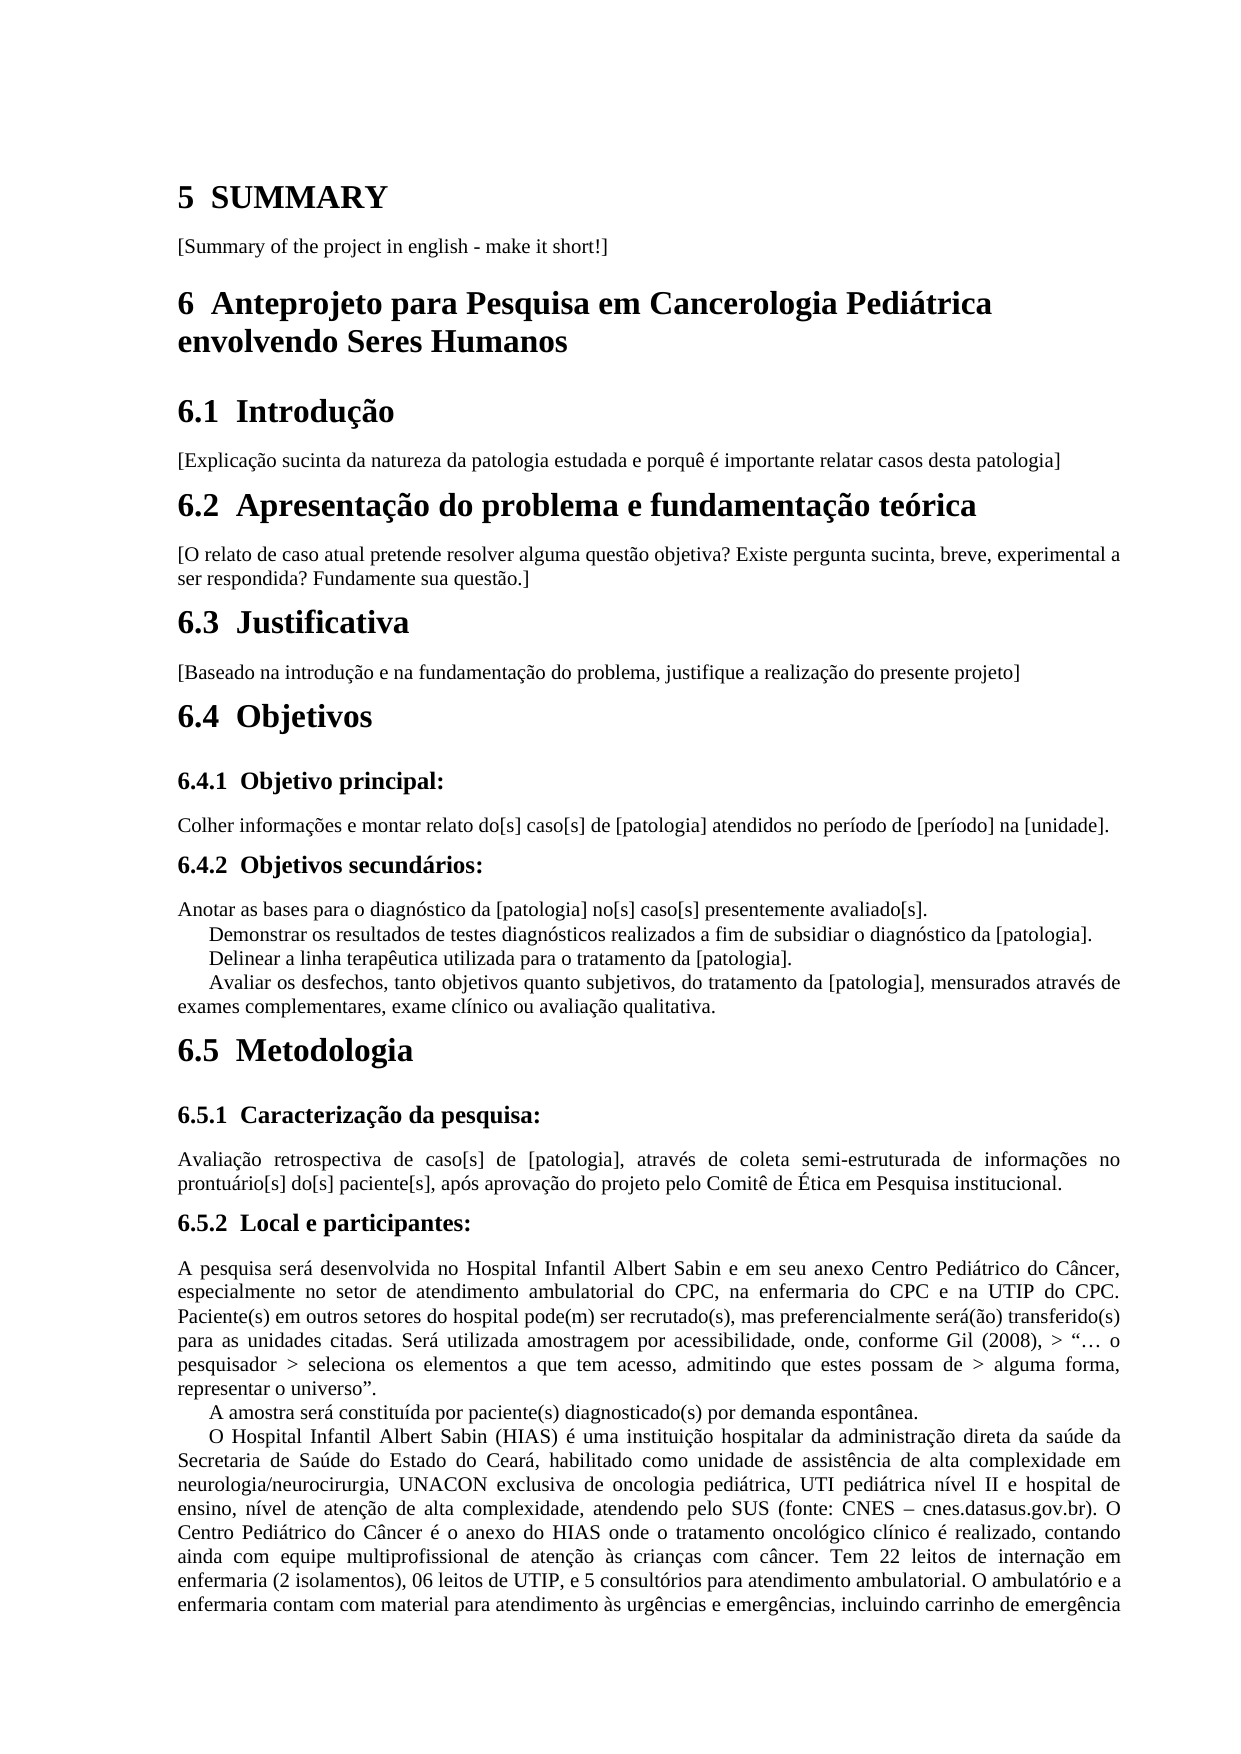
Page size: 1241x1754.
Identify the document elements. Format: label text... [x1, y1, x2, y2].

subtitle 6.4 Objetivos [177, 696, 1122, 734]
subtitle 6.1 Introdução [177, 391, 1122, 429]
text [Summary of the project in english - make it short!] [177, 234, 1122, 258]
text Anotar as bases para o diagnóstico da [patologia] no[s] caso[s] presentemente avaliado[s]. [177, 897, 1122, 921]
subtitle 6.5.2 Local e participantes: [177, 1208, 1122, 1237]
subtitle 6.2 Apresentação do problema e fundamentação teórica [177, 485, 1122, 523]
subtitle 6 Anteprojeto para Pesquisa em Cancerologia Pediátrica envolvendo Seres Humanos [177, 283, 1122, 360]
text [Explicação sucinta da natureza da patologia estudada e porquê é importante relatar casos desta patologia] [177, 448, 1122, 472]
text Demonstrar os resultados de testes diagnósticos realizados a fim de subsidiar o diagnóstico da [patologia]. [177, 921, 1122, 946]
subtitle 6.3 Justificativa [177, 603, 1122, 641]
subtitle 5 SUMMARY [177, 177, 1122, 216]
text Avaliar os desfechos, tanto objetivos quanto subjetivos, do tratamento da [patologia], mensurados através de exames complementares, exame clínico ou avaliação qualitativa. [177, 969, 1122, 1018]
text Avaliação retrospectiva de caso[s] de [patologia], através de coleta semi-estruturada de informações no prontuário[s] do[s] paciente[s], após aprovação do projeto pelo Comitê de Ética em Pesquisa institucional. [177, 1147, 1122, 1195]
subtitle 6.5 Metodologia [177, 1030, 1122, 1068]
text O Hospital Infantil Albert Sabin (HIAS) é uma instituição hospitalar da administração direta da saúde da Secretaria de Saúde do Estado do Ceará, habilitado como unidade de assistência de alta complexidade em neurologia/neurocirurgia, UNACON exclusiva de oncologia pediátrica, UTI pediátrica nível II e hospital de ensino, nível de atenção de alta complexidade, atendendo pelo SUS (fonte: CNES – cnes.datasus.gov.br). O Centro Pediátrico do Câncer é o anexo do HIAS onde o tratamento oncológico clínico é realizado, contando ainda com equipe multiprofissional de atenção às crianças com câncer. Tem 22 leitos de internação em enfermaria (2 isolamentos), 06 leitos de UTIP, e 5 consultórios para atendimento ambulatorial. O ambulatório e a enfermaria contam com material para atendimento às urgências e emergências, incluindo carrinho de emergência [177, 1424, 1122, 1616]
text [Baseado na introdução e na fundamentação do problema, justifique a realização do presente projeto] [177, 660, 1122, 684]
subtitle 6.5.1 Caracterização da pesquisa: [177, 1100, 1122, 1128]
text A pesquisa será desenvolvida no Hospital Infantil Albert Sabin e em seu anexo Centro Pediátrico do Câncer, especialmente no setor de atendimento ambulatorial do CPC, na enfermaria do CPC e na UTIP do CPC. Paciente(s) em outros setores do hospital pode(m) ser recrutado(s), mas preferencialmente será(ão) transferido(s) para as unidades citadas. Será utilizada amostragem por acessibilidade, onde, conforme Gil (2008), > “… o pesquisador > seleciona os elementos a que tem acesso, admitindo que estes possam de > alguma forma, representar o universo”. [177, 1255, 1122, 1400]
text Colher informações e montar relato do[s] caso[s] de [patologia] atendidos no período de [período] na [unidade]. [177, 813, 1122, 837]
subtitle 6.4.1 Objetivo principal: [177, 766, 1122, 794]
text A amostra será constituída por paciente(s) diagnosticado(s) por demanda espontânea. [177, 1400, 1122, 1424]
subtitle 6.4.2 Objetivos secundários: [177, 850, 1122, 879]
text Delinear a linha terapêutica utilizada para o tratamento da [patologia]. [177, 946, 1122, 969]
text [O relato de caso atual pretende resolver alguma questão objetiva? Existe pergunta sucinta, breve, experimental a ser respondida? Fundamente sua questão.] [177, 542, 1122, 590]
